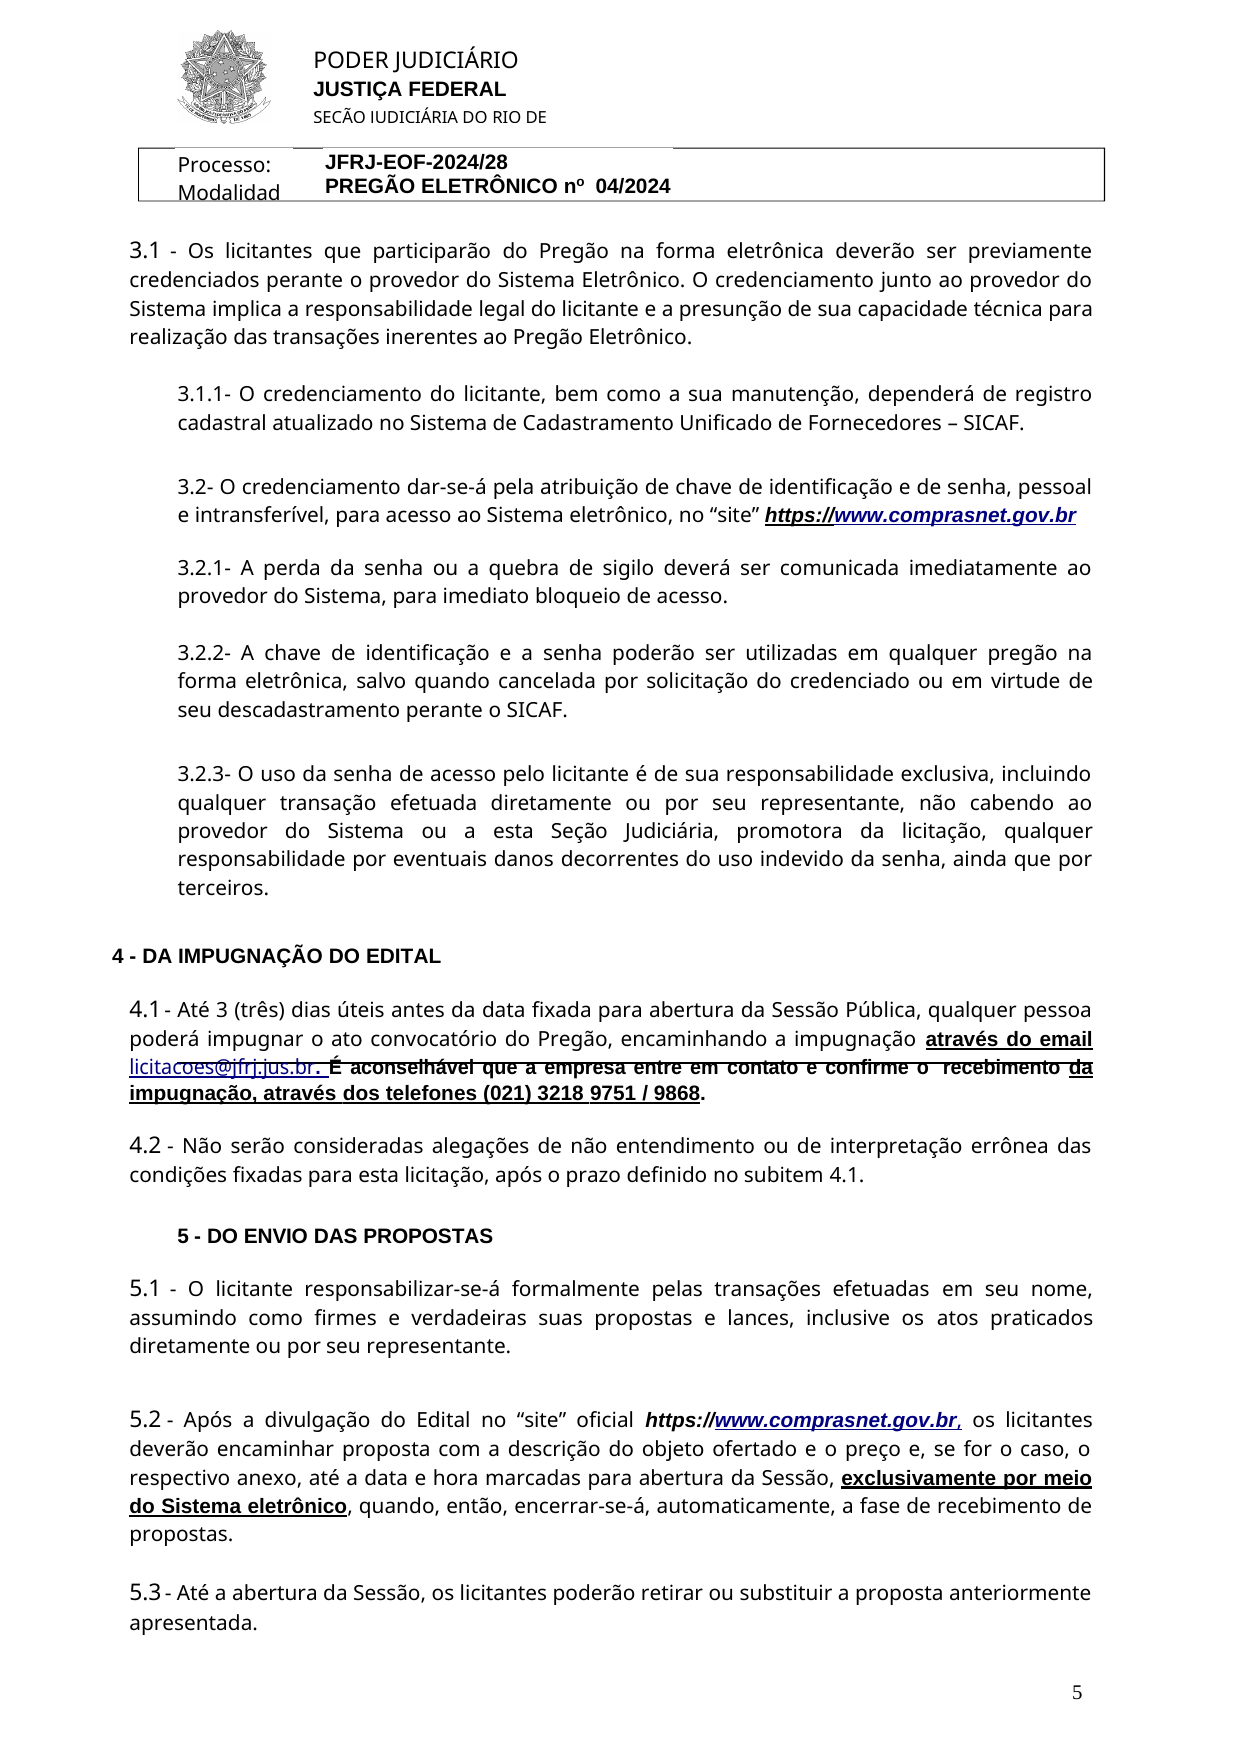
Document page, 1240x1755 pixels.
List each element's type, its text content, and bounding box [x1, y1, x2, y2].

list - Não serão consideradas alegações de não entendimento ou de interpretação errônea das condições fixadas para esta licitação, após o prazo definido no subitem 4.1. [129, 1129, 1093, 1188]
list - Os licitantes que participarão do Pregão na forma eletrônica deverão ser previamente credenciados perante o provedor do Sistema Eletrônico. O credenciamento junto ao provedor do Sistema implica a responsabilidade legal do licitante e a presunção de sua capacidade técnica para realização das transações inerentes ao Pregão Eletrônico. [129, 234, 1093, 351]
list - O licitante responsabilizar-se-á formalmente pelas transações efetuadas em seu nome, assumindo como firmes e verdadeiras suas propostas e lances, inclusive os atos praticados diretamente ou por seu representante. [129, 1272, 1093, 1360]
text 3.2.2- A chave de identificação e a senha poderão ser utilizadas em qualquer pregão na forma eletrônica, salvo quando cancelada por solicitação do credenciado ou em virtude de seu descadastramento perante o SICAF. [177, 638, 1093, 723]
list - Até a abertura da Sessão, os licitantes poderão retirar ou substituir a proposta anteriormente apresentada. [129, 1576, 1093, 1636]
list - DA IMPUGNAÇÃO DO EDITAL [112, 944, 1239, 968]
text 3.1.1- O credenciamento do licitante, bem como a sua manutenção, dependerá de registro cadastral atualizado no Sistema de Cadastramento Unificado de Fornecedores – SICAF. [177, 379, 1093, 436]
text 3.2.1- A perda da senha ou a quebra de sigilo deverá ser comunicada imediatamente ao provedor do Sistema, para imediato bloqueio de acesso. [177, 553, 1093, 610]
list - Após a divulgação do Edital no “site” oficial https://www.comprasnet.gov.br, os licitantes deverão encaminhar proposta com a descrição do objeto ofertado e o preço e, se for o caso, o respectivo anexo, até a data e hora marcadas para abertura da Sessão, exclusivamente por meio do Sistema eletrônico, quando, então, encerrar-se-á, automaticamente, a fase de recebimento de propostas. [129, 1403, 1093, 1548]
list - Até 3 (três) dias úteis antes da data fixada para abertura da Sessão Pública, qualquer pessoa poderá impugnar o ato convocatório do Pregão, encaminhando a impugnação através do email licitacoes@jfrj.jus.br. É aconselhável que a empresa entre em contato e confirme o recebimento da impugnação, através dos telefones (021) 3218 9751 / 9868. [129, 993, 1093, 1076]
list - DO ENVIO DAS PROPOSTAS [177, 1223, 1239, 1247]
text 3.2.3- O uso da senha de acesso pelo licitante é de sua responsabilidade exclusiva, incluindo qualquer transação efetuada diretamente ou por seu representante, não cabendo ao provedor do Sistema ou a esta Seção Judiciária, promotora da licitação, qualquer responsabilidade por eventuais danos decorrentes do uso indevido da senha, ainda que por terceiros. [177, 759, 1093, 901]
text 3.2- O credenciamento dar-se-á pela atribuição de chave de identificação e de senha, pessoal e intransferível, para acesso ao Sistema eletrônico, no “site” https://www.comprasnet.gov.br [177, 472, 1093, 529]
list - Até 3 (três) dias úteis antes da data fixada para abertura da Sessão Pública, qualquer pessoa poderá impugnar o ato convocatório do Pregão, encaminhando a impugnação através do email licitacoes@jfrj.jus.br. É aconselhável que a empresa entre em contato e confirme o recebimento da impugnação, através dos telefones (021) 3218 9751 / 9868. [129, 1064, 1093, 1105]
